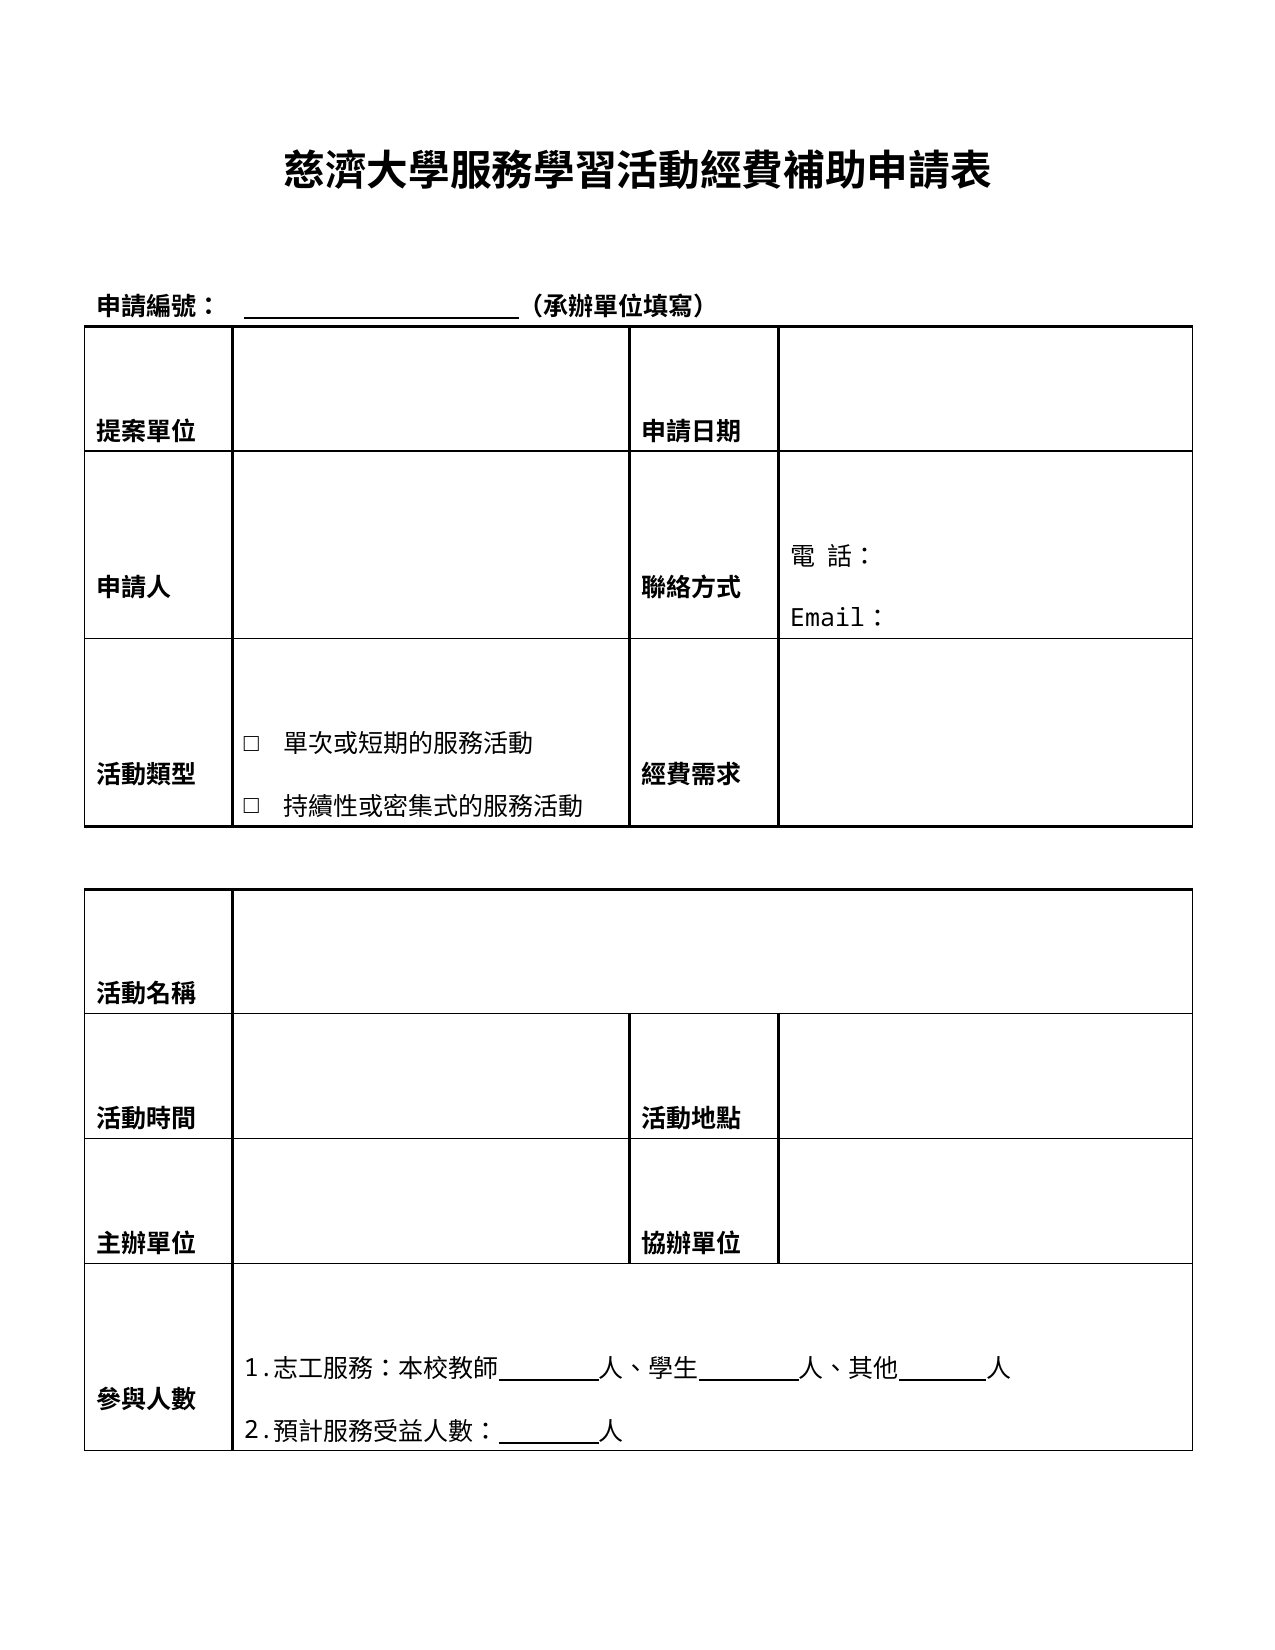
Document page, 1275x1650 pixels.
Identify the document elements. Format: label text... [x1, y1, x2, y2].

table_header （承辦單位填寫） [232, 263, 1192, 325]
table_header 活動名稱 [85, 891, 231, 1012]
table_cell 活動類型 [85, 639, 231, 825]
table_cell 1.志工服務：本校教師 人、學生 人、其他 人 2.預計服務受益人數： 人 [234, 1264, 1192, 1450]
table_cell 申請日期 [631, 328, 777, 450]
table_cell [780, 1014, 1192, 1137]
table_cell 申請人 [85, 452, 231, 637]
table_cell [234, 1014, 628, 1137]
table_cell [234, 452, 628, 637]
table_cell 協辦單位 [631, 1139, 777, 1262]
table_cell [234, 1139, 628, 1262]
text 慈濟大學服務學習活動經費補助申請表 [150, 137, 1125, 198]
table_header [234, 891, 1192, 1012]
table_cell □ 單次或短期的服務活動 □ 持續性或密集式的服務活動 [234, 639, 628, 825]
table_cell 活動地點 [631, 1014, 777, 1137]
table_cell 參與人數 [85, 1264, 231, 1450]
table_cell [780, 1139, 1192, 1262]
table_cell 經費需求 [631, 639, 777, 825]
table_cell 活動時間 [85, 1014, 231, 1137]
table_cell 聯絡方式 [631, 452, 777, 637]
table_cell 提案單位 [85, 328, 231, 450]
table_cell [780, 639, 1192, 825]
table_cell [234, 328, 628, 450]
table_cell 主辦單位 [85, 1139, 231, 1262]
table_cell 電 話： Email： [780, 452, 1192, 637]
table_cell [780, 328, 1192, 450]
table_header 申請編號： [85, 263, 232, 325]
